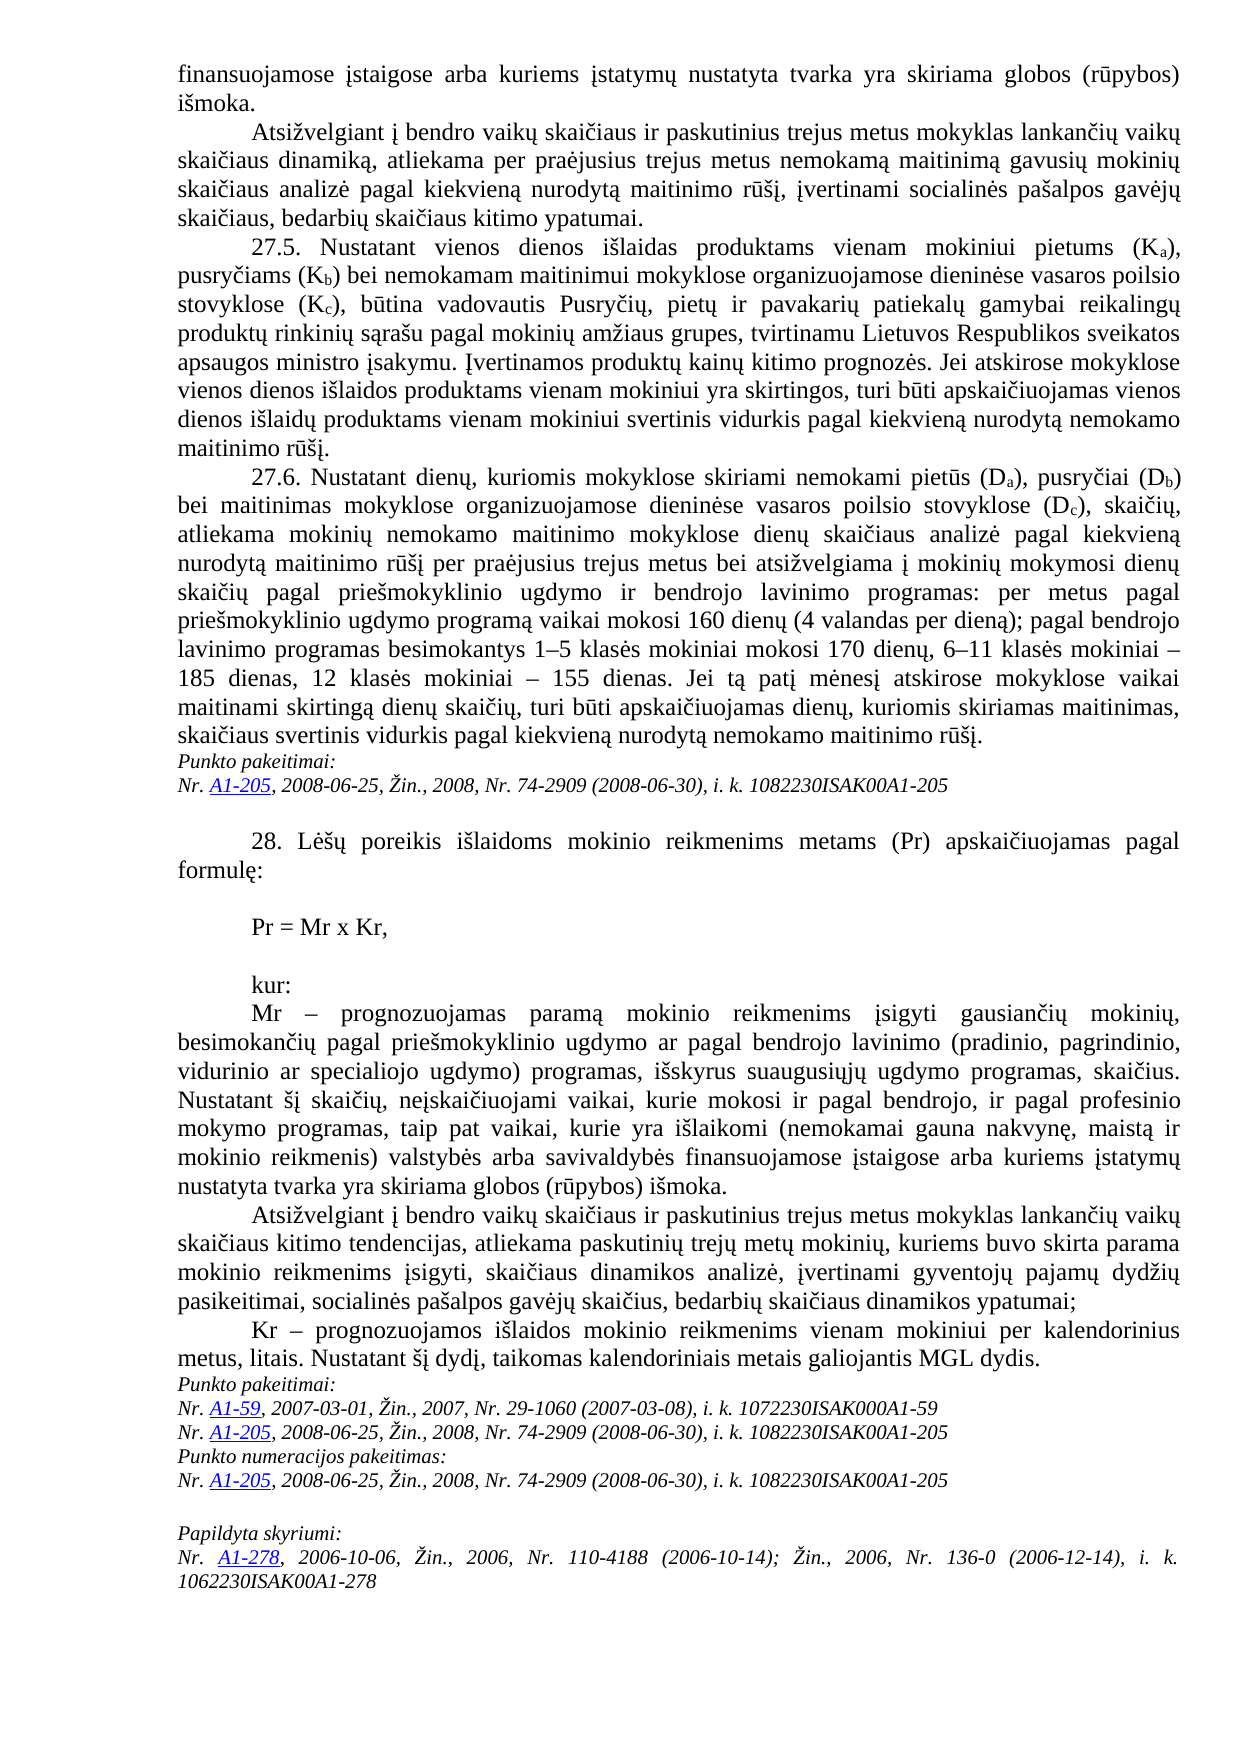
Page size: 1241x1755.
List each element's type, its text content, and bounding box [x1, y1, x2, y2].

text Kr – prognozuojamos išlaidos mokinio reikmenims vienam mokiniui per kalendorinius metus, litais. Nustatant šį dydį, taikomas kalendoriniais metais galiojantis MGL dydis. [177, 1315, 1181, 1372]
text Punkto numeracijos pakeitimas: [177, 1444, 1181, 1468]
text Nr. A1-205, 2008-06-25, Žin., 2008, Nr. 74-2909 (2008-06-30), i. k. 1082230ISAK00A1-205 [177, 773, 1181, 797]
text Nr. A1-278, 2006-10-06, Žin., 2006, Nr. 110-4188 (2006-10-14); Žin., 2006, Nr. 136-0 (2006-12-14), i. k. 1062230ISAK00A1-278 [177, 1545, 1181, 1593]
text Nr. A1-205, 2008-06-25, Žin., 2008, Nr. 74-2909 (2008-06-30), i. k. 1082230ISAK00A1-205 [177, 1420, 1181, 1444]
text 27.5. Nustatant vienos dienos išlaidas produktams vienam mokiniui pietums (Ka), pusryčiams (Kb) bei nemokamam maitinimui mokyklose organizuojamose dieninėse vasaros poilsio stovyklose (Kc), būtina vadovautis Pusryčių, pietų ir pavakarių patiekalų gamybai reikalingų produktų rinkinių sąrašu pagal mokinių amžiaus grupes, tvirtinamu Lietuvos Respublikos sveikatos apsaugos ministro įsakymu. Įvertinamos produktų kainų kitimo prognozės. Jei atskirose mokyklose vienos dienos išlaidos produktams vienam mokiniui yra skirtingos, turi būti apskaičiuojamas vienos dienos išlaidų produktams vienam mokiniui svertinis vidurkis pagal kiekvieną nurodytą nemokamo maitinimo rūšį. [177, 232, 1181, 462]
text Punkto pakeitimai: [177, 749, 1181, 773]
text finansuojamose įstaigose arba kuriems įstatymų nustatyta tvarka yra skiriama globos (rūpybos) išmoka. [177, 59, 1181, 117]
text Pr = Mr x Kr, [177, 912, 1181, 941]
text 28. Lėšų poreikis išlaidoms mokinio reikmenims metams (Pr) apskaičiuojamas pagal formulę: [177, 826, 1181, 883]
text kur: [177, 970, 1181, 998]
text Nr. A1-205, 2008-06-25, Žin., 2008, Nr. 74-2909 (2008-06-30), i. k. 1082230ISAK00A1-205 [177, 1468, 1181, 1492]
text Atsižvelgiant į bendro vaikų skaičiaus ir paskutinius trejus metus mokyklas lankančių vaikų skaičiaus kitimo tendencijas, atliekama paskutinių trejų metų mokinių, kuriems buvo skirta parama mokinio reikmenims įsigyti, skaičiaus dinamikos analizė, įvertinami gyventojų pajamų dydžių pasikeitimai, socialinės pašalpos gavėjų skaičius, bedarbių skaičiaus dinamikos ypatumai; [177, 1200, 1181, 1315]
text Papildyta skyriumi: [177, 1521, 1181, 1545]
text Punkto pakeitimai: [177, 1372, 1181, 1396]
text Mr – prognozuojamas paramą mokinio reikmenims įsigyti gausiančių mokinių, besimokančių pagal priešmokyklinio ugdymo ar pagal bendrojo lavinimo (pradinio, pagrindinio, vidurinio ar specialiojo ugdymo) programas, išskyrus suaugusiųjų ugdymo programas, skaičius. Nustatant šį skaičių, neįskaičiuojami vaikai, kurie mokosi ir pagal bendrojo, ir pagal profesinio mokymo programas, taip pat vaikai, kurie yra išlaikomi (nemokamai gauna nakvynę, maistą ir mokinio reikmenis) valstybės arba savivaldybės finansuojamose įstaigose arba kuriems įstatymų nustatyta tvarka yra skiriama globos (rūpybos) išmoka. [177, 998, 1181, 1200]
text Atsižvelgiant į bendro vaikų skaičiaus ir paskutinius trejus metus mokyklas lankančių vaikų skaičiaus dinamiką, atliekama per praėjusius trejus metus nemokamą maitinimą gavusių mokinių skaičiaus analizė pagal kiekvieną nurodytą maitinimo rūšį, įvertinami socialinės pašalpos gavėjų skaičiaus, bedarbių skaičiaus kitimo ypatumai. [177, 117, 1181, 232]
text 27.6. Nustatant dienų, kuriomis mokyklose skiriami nemokami pietūs (Da), pusryčiai (Db) bei maitinimas mokyklose organizuojamose dieninėse vasaros poilsio stovyklose (Dc), skaičių, atliekama mokinių nemokamo maitinimo mokyklose dienų skaičiaus analizė pagal kiekvieną nurodytą maitinimo rūšį per praėjusius trejus metus bei atsižvelgiama į mokinių mokymosi dienų skaičių pagal priešmokyklinio ugdymo ir bendrojo lavinimo programas: per metus pagal priešmokyklinio ugdymo programą vaikai mokosi 160 dienų (4 valandas per dieną); pagal bendrojo lavinimo programas besimokantys 1–5 klasės mokiniai mokosi 170 dienų, 6–11 klasės mokiniai – 185 dienas, 12 klasės mokiniai – 155 dienas. Jei tą patį mėnesį atskirose mokyklose vaikai maitinami skirtingą dienų skaičių, turi būti apskaičiuojamas dienų, kuriomis skiriamas maitinimas, skaičiaus svertinis vidurkis pagal kiekvieną nurodytą nemokamo maitinimo rūšį. [177, 462, 1181, 749]
text Nr. A1-59, 2007-03-01, Žin., 2007, Nr. 29-1060 (2007-03-08), i. k. 1072230ISAK000A1-59 [177, 1396, 1181, 1420]
